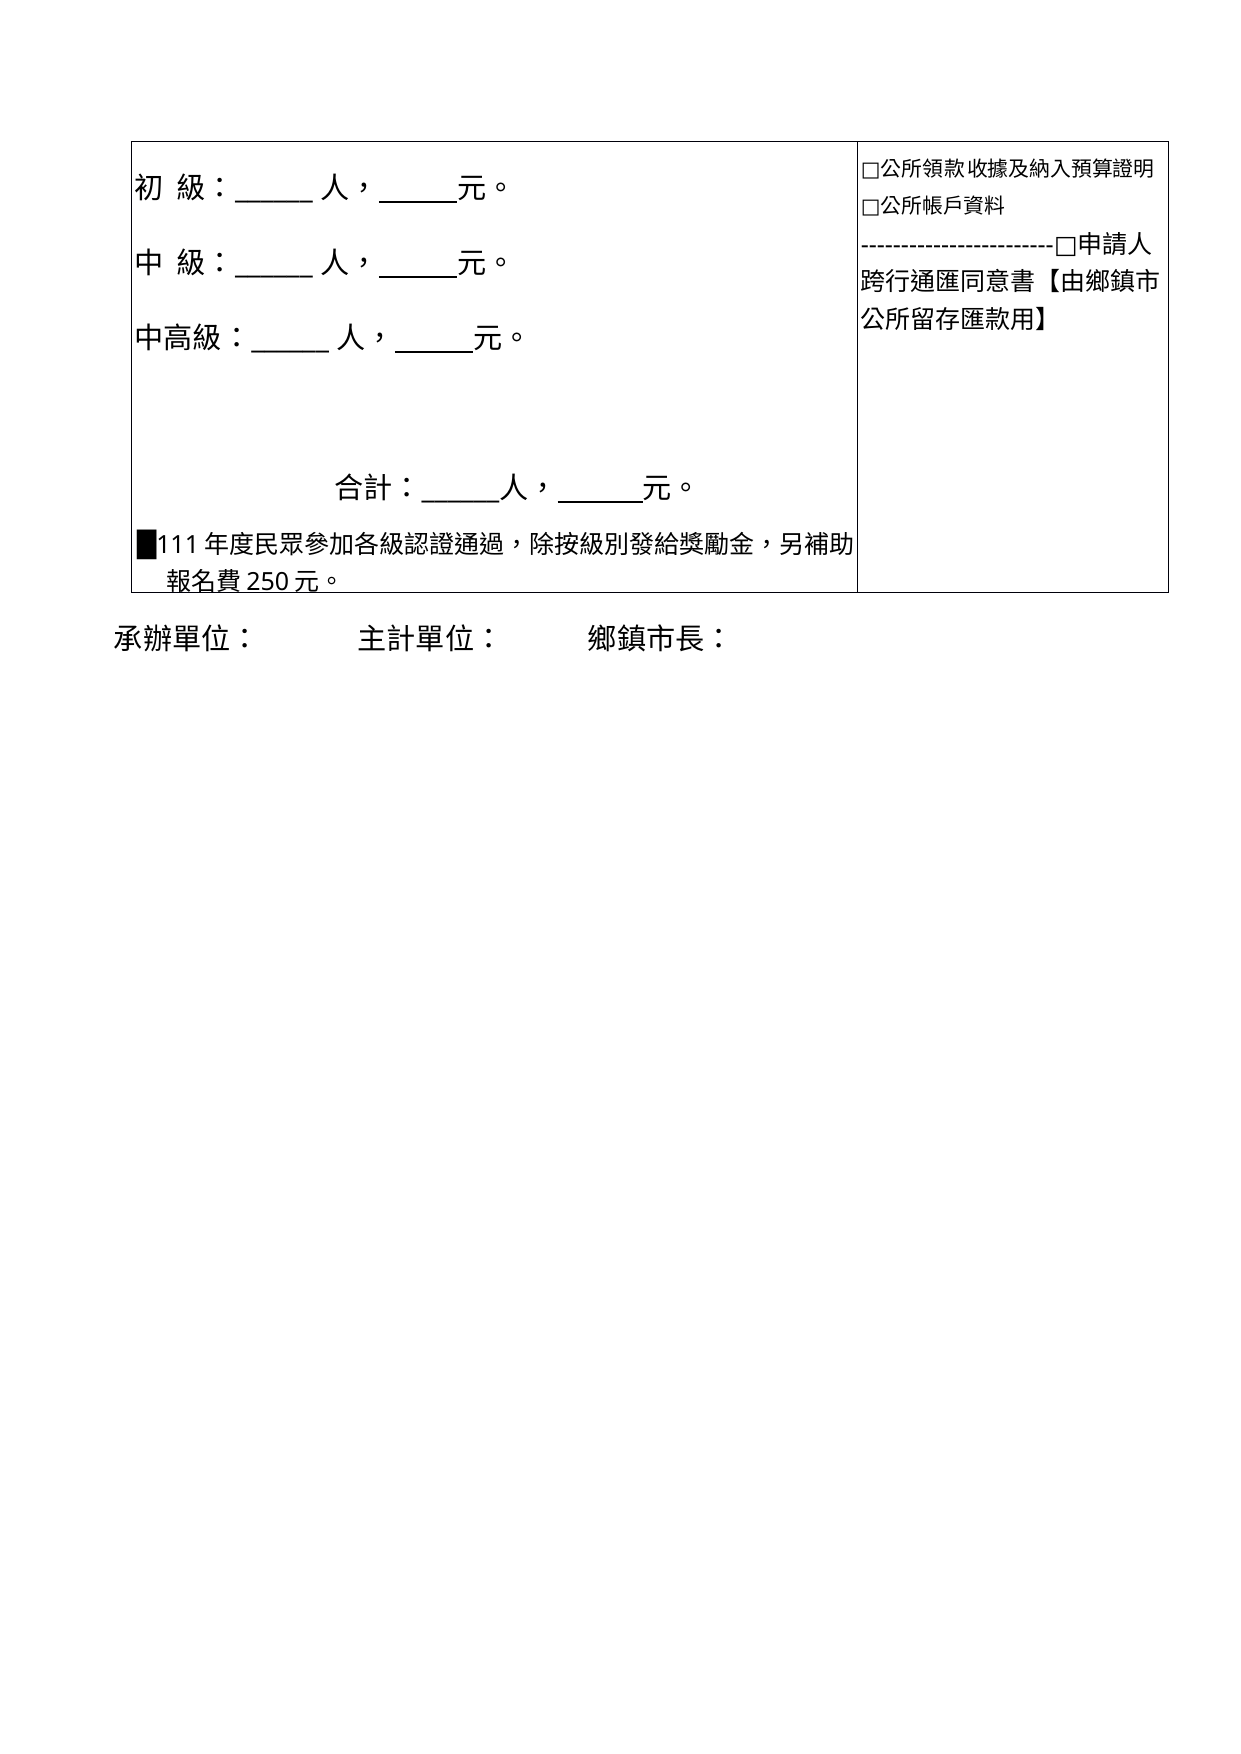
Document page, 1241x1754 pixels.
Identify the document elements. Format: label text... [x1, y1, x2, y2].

text 承辦單位： 主計單位： 鄉鎮市長： [114, 593, 1181, 668]
table_cell 初 級：______ 人， 元。 中 級：______ 人， 元。 中高級：______ 人， 元。 合計：______人， 元。 █111年度民眾參加各級認證通過，除按級別發給獎勵金，另補助報名費250元。 [132, 142, 857, 592]
table_cell □公所領款收據及納入預算證明 □公所帳戶資料 ------------------------□申請人跨行通匯同意書【由鄉鎮市公所留存匯款用】 [858, 142, 1168, 592]
